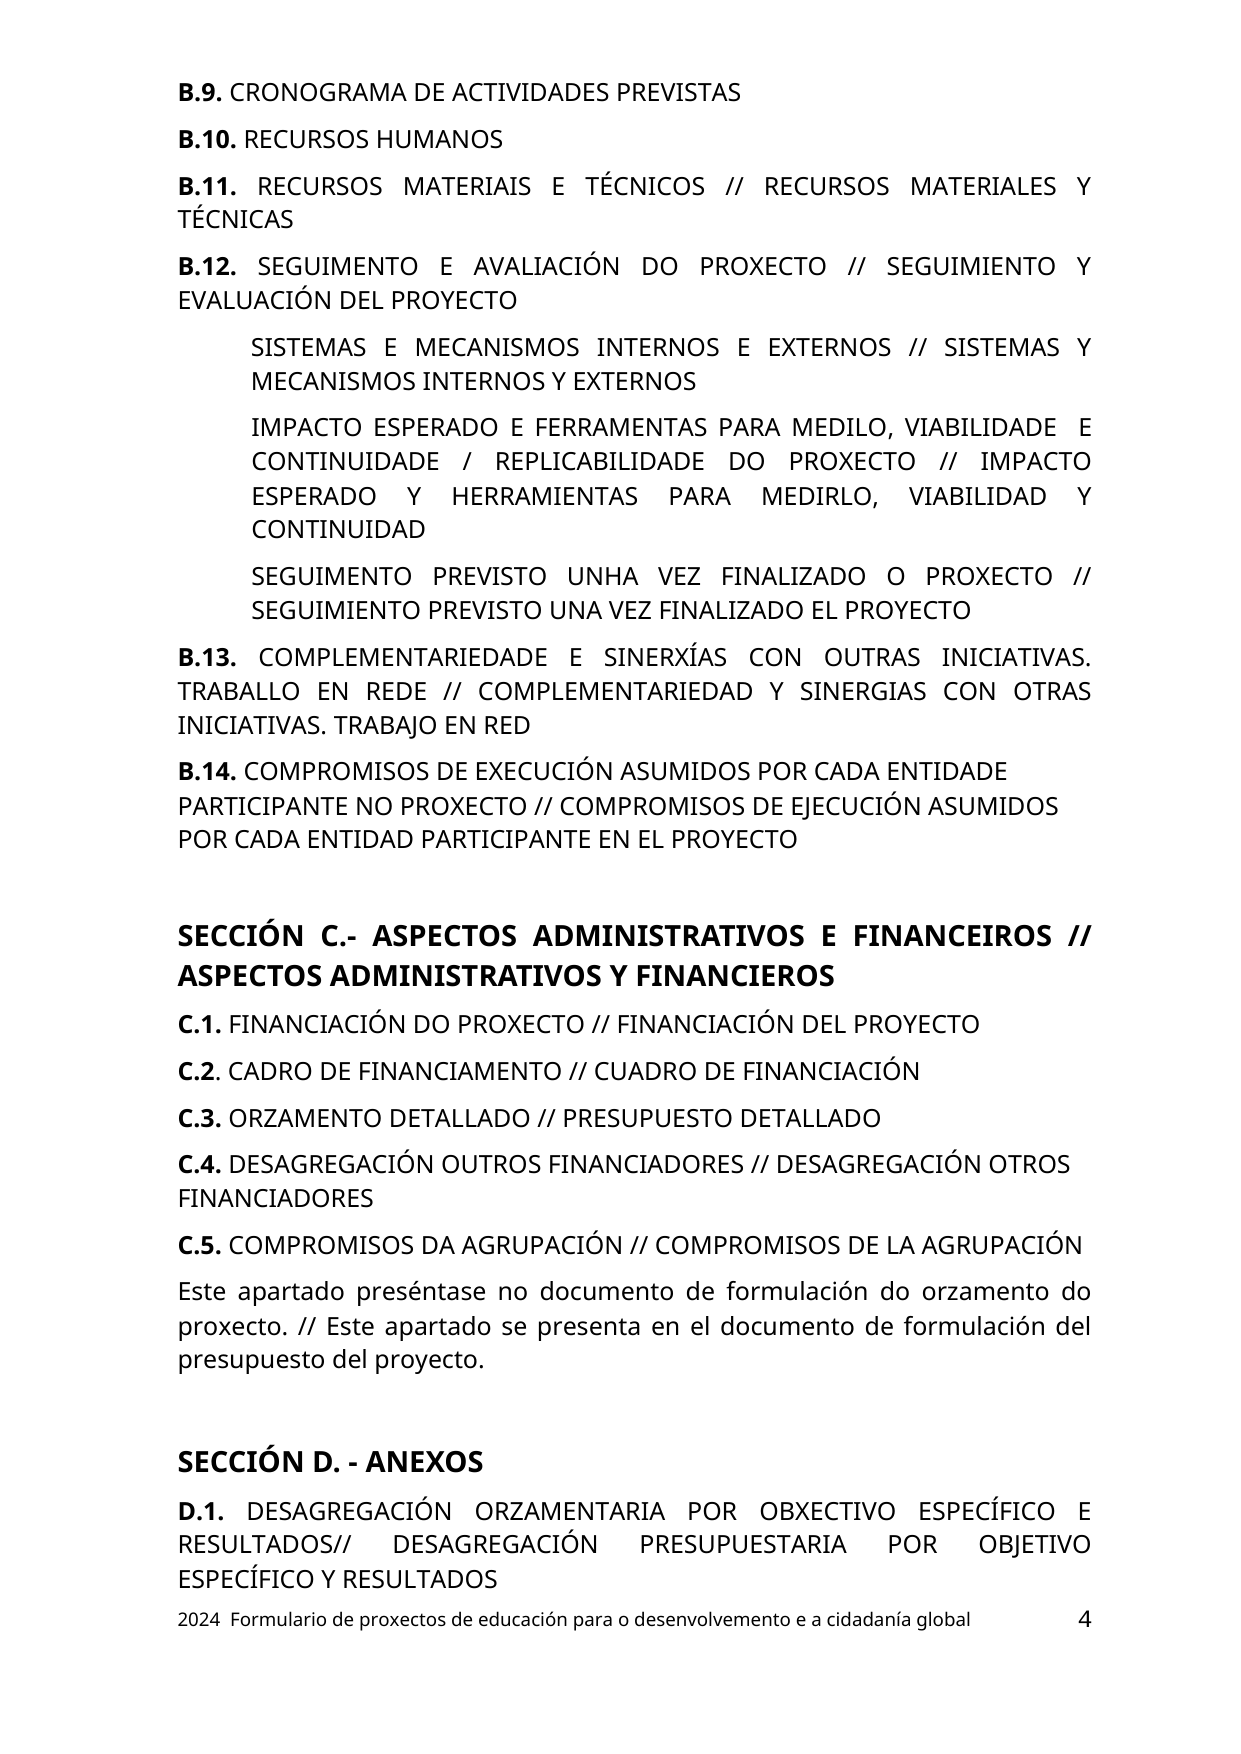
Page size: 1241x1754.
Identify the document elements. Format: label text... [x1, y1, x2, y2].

text B.13. COMPLEMENTARIEDADE E SINERXÍAS CON OUTRAS INICIATIVAS. TRABALLO EN REDE // COMPLEMENTARIEDAD Y SINERGIAS CON OTRAS INICIATIVAS. TRABAJO EN RED [177, 639, 1092, 742]
text SEGUIMENTO PREVISTO UNHA VEZ FINALIZADO O PROXECTO // SEGUIMIENTO PREVISTO UNA VEZ FINALIZADO EL PROYECTO [251, 559, 1092, 627]
text B.10. RECURSOS HUMANOS [177, 122, 1092, 156]
subtitle C.4. DESAGREGACIÓN OUTROS FINANCIADORES // DESAGREGACIÓN OTROS FINANCIADORES [177, 1147, 1092, 1215]
subtitle C.5. COMPROMISOS DA AGRUPACIÓN // COMPROMISOS DE LA AGRUPACIÓN [177, 1227, 1092, 1262]
text B.12. SEGUIMENTO E AVALIACIÓN DO PROXECTO // SEGUIMIENTO Y EVALUACIÓN DEL PROYECTO [177, 249, 1092, 317]
text D.1. DESAGREGACIÓN ORZAMENTARIA POR OBXECTIVO ESPECÍFICO E RESULTADOS// DESAGREGACIÓN PRESUPUESTARIA POR OBJETIVO ESPECÍFICO Y RESULTADOS [177, 1493, 1092, 1595]
text IMPACTO ESPERADO E FERRAMENTAS PARA MEDILO, VIABILIDADE E CONTINUIDADE / REPLICABILIDADE DO PROXECTO // IMPACTO ESPERADO Y HERRAMIENTAS PARA MEDIRLO, VIABILIDAD Y CONTINUIDAD [251, 410, 1092, 546]
text Este apartado preséntase no documento de formulación do orzamento do proxecto. // Este apartado se presenta en el documento de formulación del presupuesto del proyecto. [177, 1274, 1092, 1376]
text B.9. CRONOGRAMA DE ACTIVIDADES PREVISTAS [177, 75, 1092, 109]
subtitle C.3. ORZAMENTO DETALLADO // PRESUPUESTO DETALLADO [177, 1100, 1092, 1134]
subtitle SECCIÓN D. - ANEXOS [177, 1441, 1092, 1481]
text C.2. CADRO DE FINANCIAMENTO // CUADRO DE FINANCIACIÓN [177, 1054, 1092, 1088]
subtitle C.1. FINANCIACIÓN DO PROXECTO // FINANCIACIÓN DEL PROYECTO [177, 1007, 1092, 1041]
subtitle SECCIÓN C.- ASPECTOS ADMINISTRATIVOS E FINANCEIROS // ASPECTOS ADMINISTRATIVOS Y FINANCIEROS [177, 915, 1092, 995]
text B.11. RECURSOS MATERIAIS E TÉCNICOS // RECURSOS MATERIALES Y TÉCNICAS [177, 168, 1092, 236]
text B.14. COMPROMISOS DE EXECUCIÓN ASUMIDOS POR CADA ENTIDADE PARTICIPANTE NO PROXECTO // COMPROMISOS DE EJECUCIÓN ASUMIDOS POR CADA ENTIDAD PARTICIPANTE EN EL PROYECTO [177, 754, 1092, 856]
text SISTEMAS E MECANISMOS INTERNOS E EXTERNOS // SISTEMAS Y MECANISMOS INTERNOS Y EXTERNOS [251, 329, 1092, 397]
